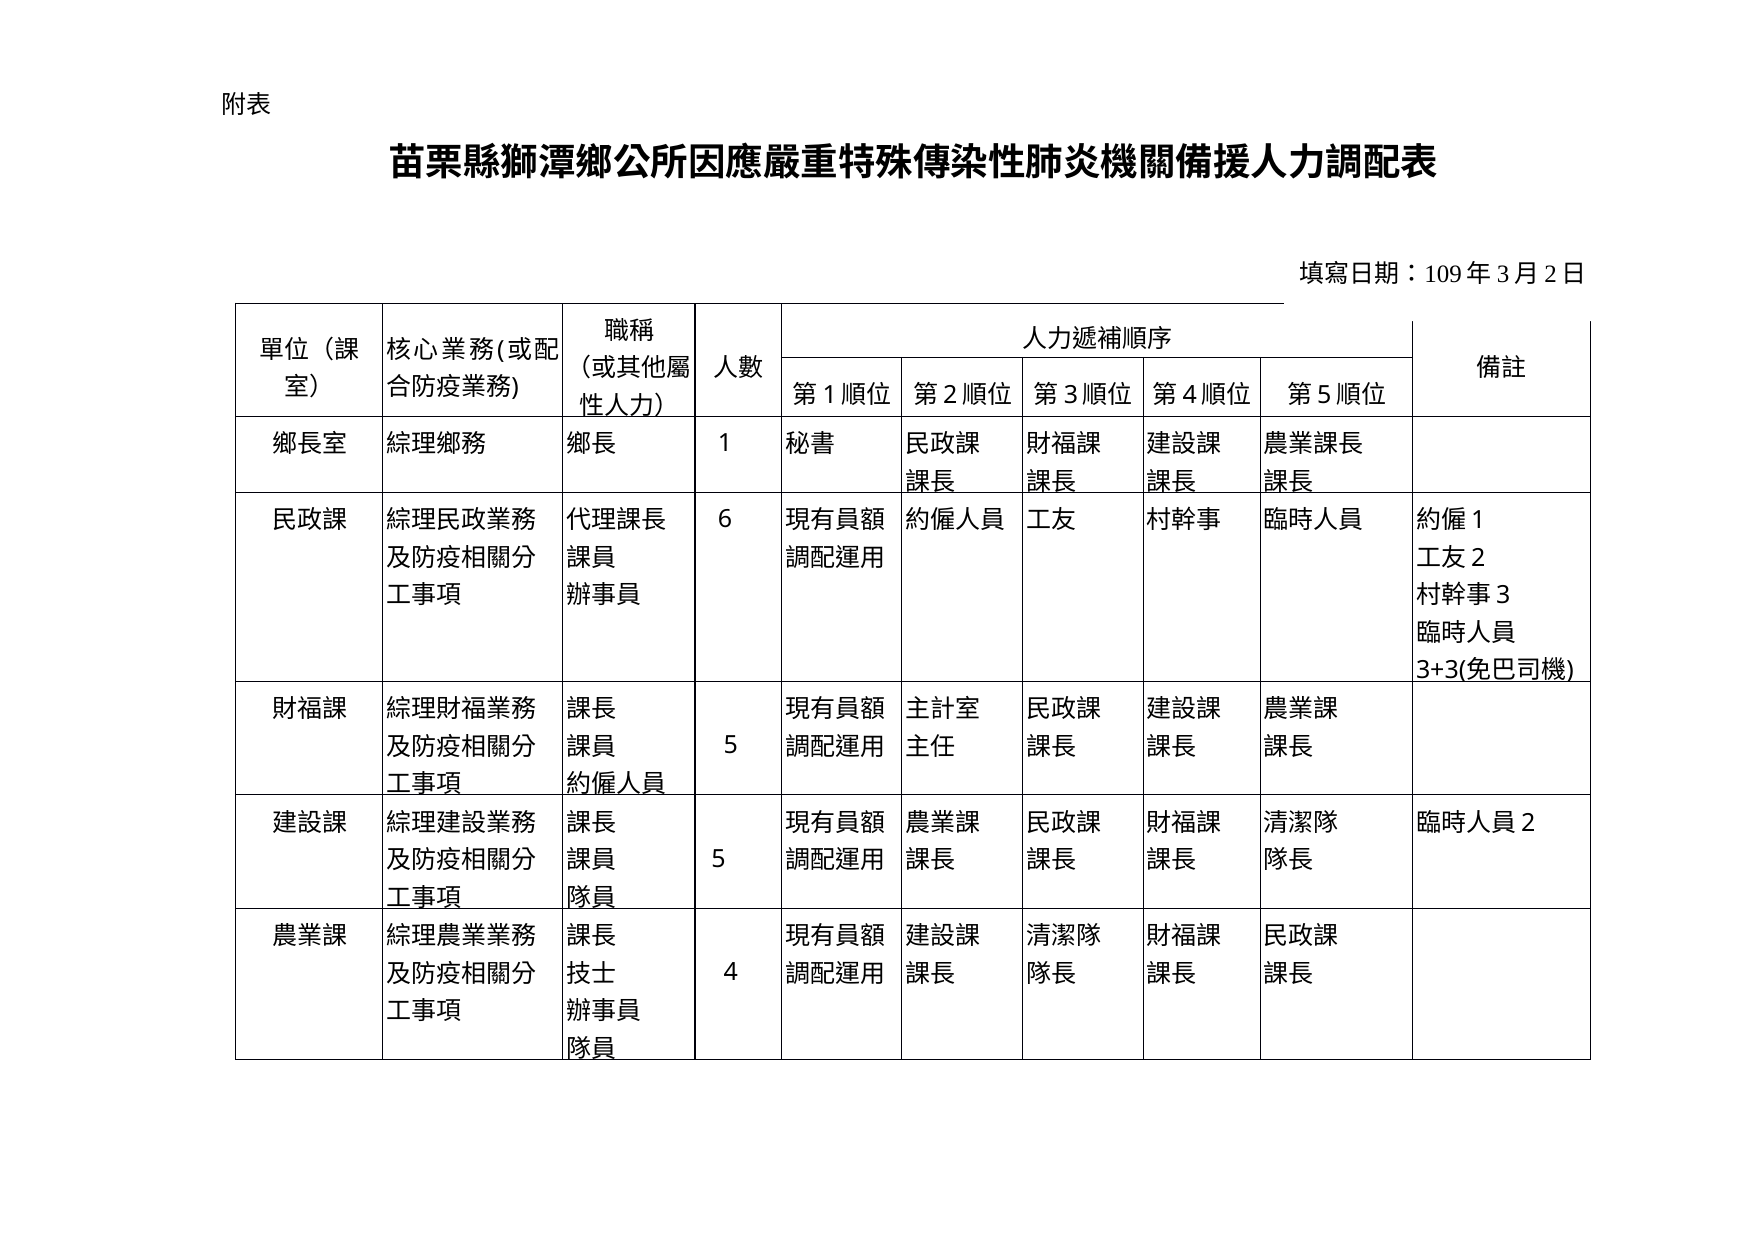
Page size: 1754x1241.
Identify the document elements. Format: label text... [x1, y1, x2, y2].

table_cell 清潔隊 隊長 [1261, 795, 1412, 908]
table_cell 第1順位 [782, 358, 901, 416]
table_header 人數 [696, 304, 781, 416]
table_cell 鄉長室 [236, 417, 382, 492]
table_cell 課長 課員 約僱人員 [563, 682, 694, 794]
table_cell 綜理建設業務及防疫相關分工事項 [383, 795, 562, 908]
table_cell 5 [696, 795, 781, 908]
table_cell 綜理財福業務及防疫相關分工事項 [383, 682, 562, 794]
table_cell 課長 課員 隊員 [563, 795, 694, 908]
table_cell 財福課 課長 [1144, 909, 1260, 1059]
table_cell 臨時人員2 [1413, 795, 1590, 908]
table_cell 建設課 課長 [1144, 417, 1260, 492]
table_cell 民政課 課長 [902, 417, 1022, 492]
table_cell 農業課 課長 [902, 795, 1022, 908]
table_cell 民政課 課長 [1023, 795, 1143, 908]
table_cell 主計室 主任 [902, 682, 1022, 794]
table_cell 財福課 [236, 682, 382, 794]
table_cell 農業課 [236, 909, 382, 1059]
table_cell 農業課長 課長 [1261, 417, 1412, 492]
table_cell 第4順位 [1144, 358, 1260, 416]
table_cell 課長 技士 辦事員 隊員 [563, 909, 694, 1059]
text 附表 [222, 77, 1604, 115]
table_cell 財福課 課長 [1144, 795, 1260, 908]
table_cell 6 [696, 493, 781, 681]
table_cell 綜理民政業務及防疫相關分工事項 [383, 493, 562, 681]
table_cell 清潔隊 隊長 [1023, 909, 1143, 1059]
table_cell 約僱人員 [902, 493, 1022, 681]
table_cell 4 [696, 909, 781, 1059]
table_cell 臨時人員 [1261, 493, 1412, 681]
table_cell 村幹事 [1144, 493, 1260, 681]
table_cell 約僱1 工友2 村幹事3 臨時人員3+3(免巴司機) [1413, 493, 1590, 681]
table_cell 建設課 課長 [902, 909, 1022, 1059]
table_cell 5 [696, 682, 781, 794]
table_cell 代理課長 課員 辦事員 [563, 493, 694, 681]
table_cell 秘書 [782, 417, 901, 492]
table_cell [1413, 417, 1590, 492]
table_header 單位（課室） [236, 304, 382, 416]
table_cell 財福課 課長 [1023, 417, 1143, 492]
table_cell 民政課 [236, 493, 382, 681]
table_cell 第3順位 [1023, 358, 1143, 416]
table_cell 建設課 [236, 795, 382, 908]
table_cell 農業課 課長 [1261, 682, 1412, 794]
table_cell 工友 [1023, 493, 1143, 681]
table_header 職稱 （或其他屬性人力） [563, 304, 694, 416]
table_cell 現有員額調配運用 [782, 493, 901, 681]
text 苗栗縣獅潭鄉公所因應嚴重特殊傳染性肺炎機關備援人力調配表 [222, 115, 1604, 190]
table_header 核心業務(或配合防疫業務) [383, 304, 562, 416]
table_cell 現有員額調配運用 [782, 795, 901, 908]
table_cell 第5順位 [1261, 358, 1412, 416]
table_header 人力遞補順序 [782, 304, 1412, 357]
table_cell 建設課 課長 [1144, 682, 1260, 794]
table_cell 現有員額調配運用 [782, 909, 901, 1059]
table_cell 綜理農業業務及防疫相關分工事項 [383, 909, 562, 1059]
text 填寫日期：109年3月2日 [1299, 254, 1632, 290]
table_cell 民政課 課長 [1261, 909, 1412, 1059]
table_cell [1413, 682, 1590, 794]
table_cell 民政課 課長 [1023, 682, 1143, 794]
table_header 備註 [1413, 322, 1590, 416]
table_cell 綜理鄉務 [383, 417, 562, 492]
table_cell 鄉長 [563, 417, 694, 492]
table_cell 第2順位 [902, 358, 1022, 416]
table_cell 現有員額調配運用 [782, 682, 901, 794]
table_cell [1413, 909, 1590, 1059]
table_cell 1 [696, 417, 781, 492]
